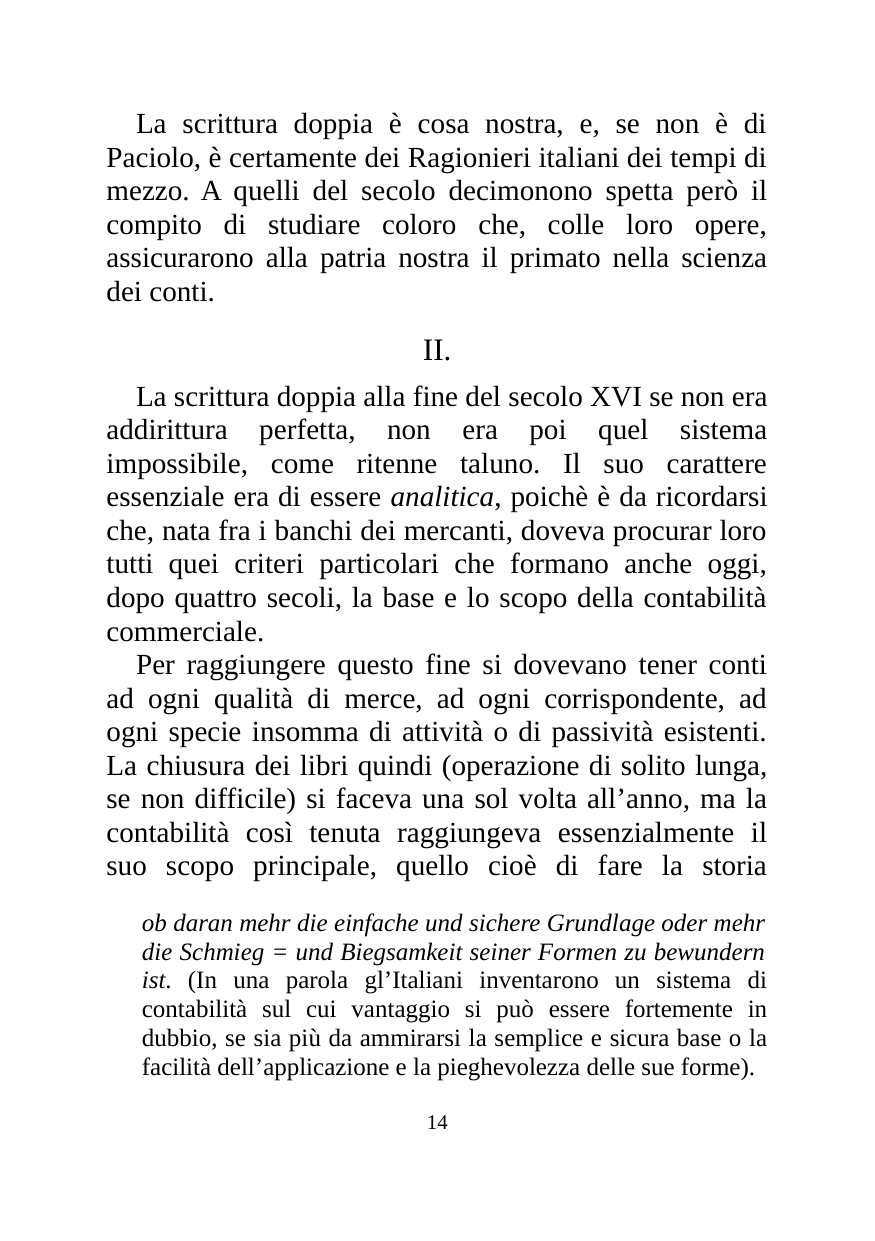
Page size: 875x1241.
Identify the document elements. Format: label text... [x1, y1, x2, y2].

text Per raggiungere questo fine si dovevano tener conti ad ogni qualità di merce, ad ogni corrispondente, ad ogni specie insomma di attività o di passività esistenti. La chiusura dei libri quindi (operazione di solito lunga, se non difficile) si faceva una sol volta all’anno, ma la contabilità così tenuta raggiungeva essenzialmente il suo scopo principale, quello cioè di fare la storia [106, 647, 768, 882]
subtitle II. [106, 331, 768, 367]
text ob daran mehr die einfache und sichere Grundlage oder mehr die Schmieg = und Biegsamkeit seiner Formen zu bewundern ist. (In una parola gl’Italiani inventarono un sistema di contabilità sul cui vantaggio si può essere fortemente in dubbio, se sia più da ammirarsi la semplice e sicura base o la facilità dell’applicazione e la pieghevolezza delle sue forme). [106, 908, 768, 1080]
text La scrittura doppia è cosa nostra, e, se non è di Paciolo, è certamente dei Ragionieri italiani dei tempi di mezzo. A quelli del secolo decimonono spetta però il compito di studiare coloro che, colle loro opere, assicurarono alla patria nostra il primato nella scienza dei conti. [106, 106, 768, 307]
text La scrittura doppia alla fine del secolo XVI se non era addirittura perfetta, non era poi quel sistema impossibile, come ritenne taluno. Il suo carattere essenziale era di essere analitica, poichè è da ricordarsi che, nata fra i banchi dei mercanti, doveva procurar loro tutti quei criteri particolari che formano anche oggi, dopo quattro secoli, la base e lo scopo della contabilità commerciale. [106, 379, 768, 647]
